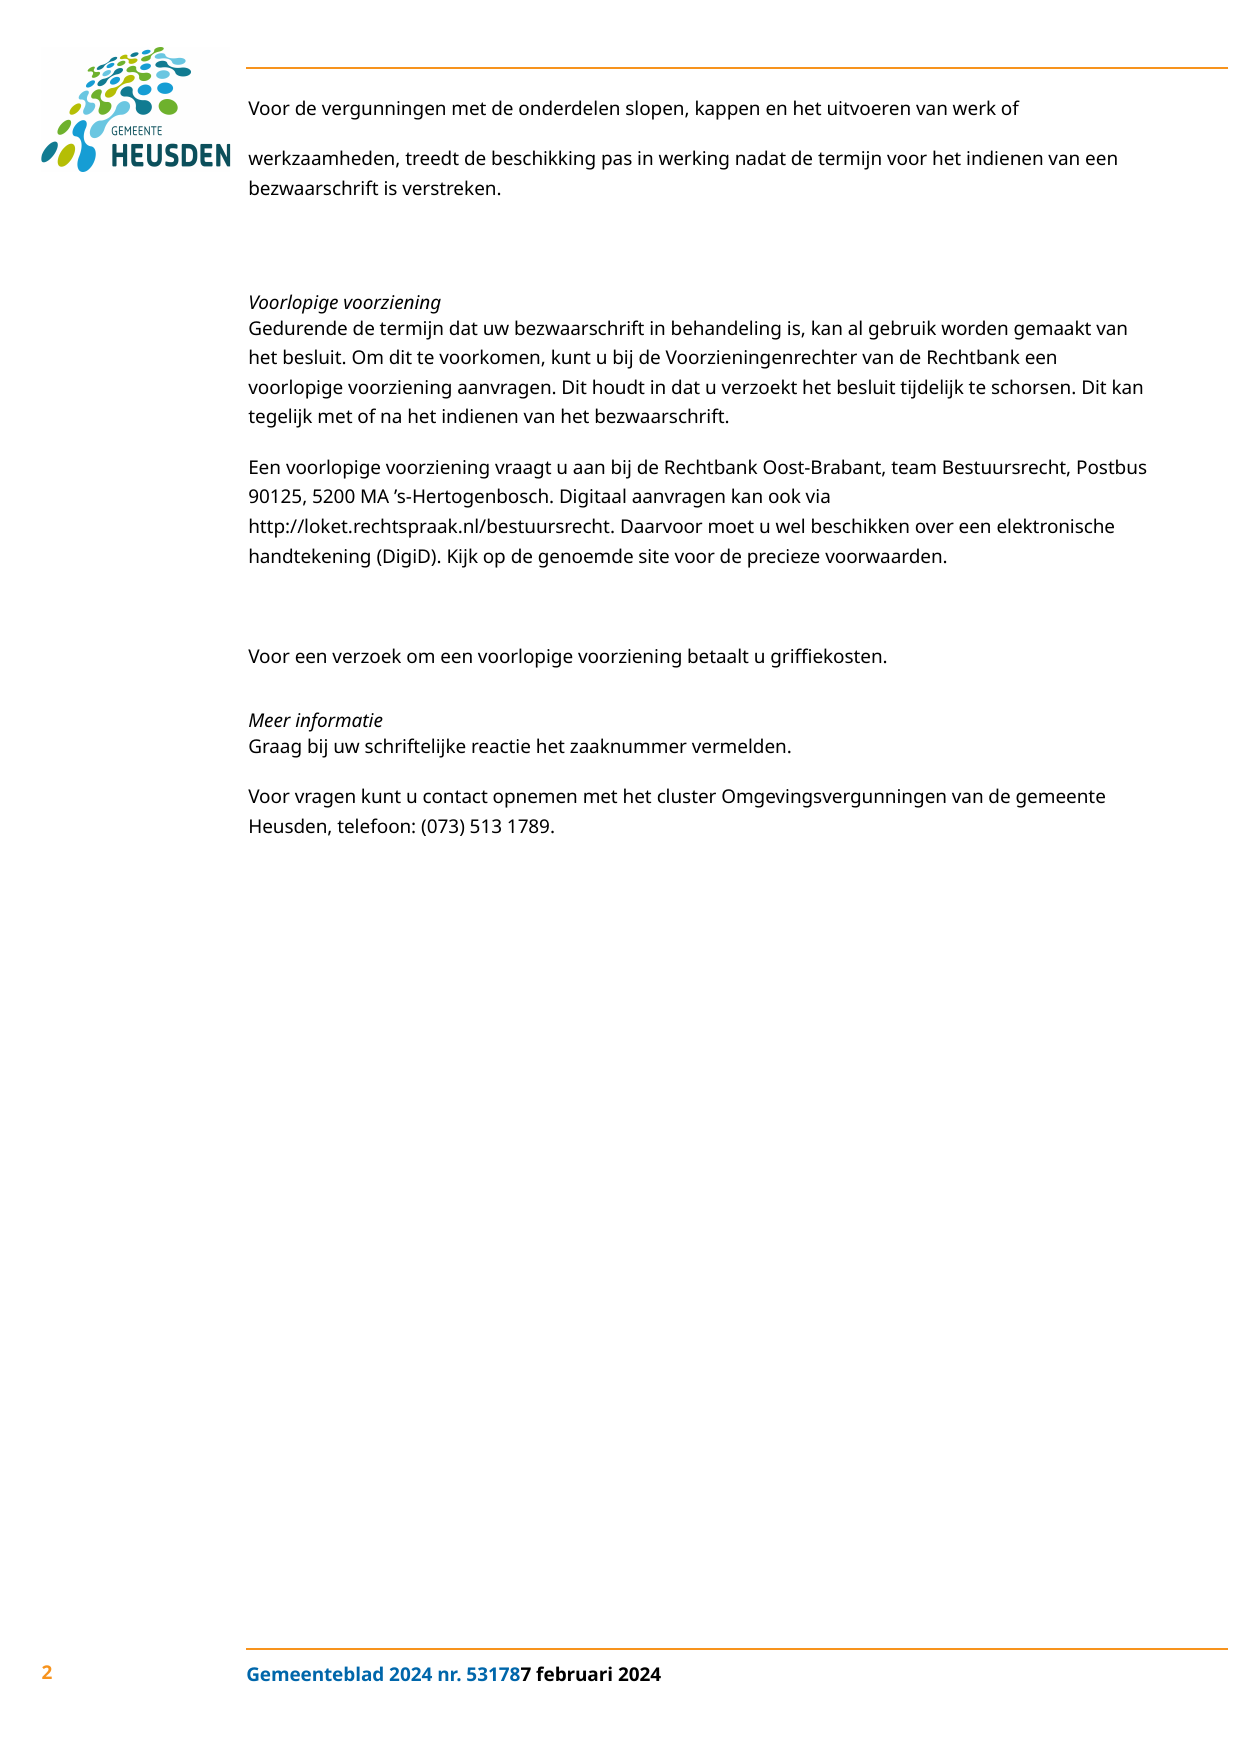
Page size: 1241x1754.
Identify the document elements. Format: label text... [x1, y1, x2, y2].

text Voorlopige voorziening [248, 289, 1152, 315]
text Voor de vergunningen met de onderdelen slopen, kappen en het uitvoeren van werk of [248, 95, 1152, 121]
text Voor vragen kunt u contact opnemen met het cluster Omgevingsvergunningen van de gemeente Heusden, telefoon: (073) 513 1789. [248, 784, 1152, 839]
text Meer informatie [248, 708, 1152, 733]
text Een voorlopige voorziening vraagt u aan bij de Rechtbank Oost-Brabant, team Bestuursrecht, Postbus 90125, 5200 MA ’s-Hertogenbosch. Digitaal aanvragen kan ook via http://loket.rechtspraak.nl/bestuursrecht. Daarvoor moet u wel beschikken over een elektronische handtekening (DigiD). Kijk op de genoemde site voor de precieze voorwaarden. [248, 454, 1152, 568]
picture [41, 47, 231, 172]
text Graag bij uw schriftelijke reactie het zaaknummer vermelden. [248, 733, 1152, 759]
text Voor een verzoek om een voorlopige voorziening betaalt u griffiekosten. [248, 644, 1152, 669]
text werkzaamheden, treedt de beschikking pas in werking nadat de termijn voor het indienen van een bezwaarschrift is verstreken. [248, 145, 1152, 201]
text Gedurende de termijn dat uw bezwaarschrift in behandeling is, kan al gebruik worden gemaakt van het besluit. Om dit te voorkomen, kunt u bij de Voorzieningenrechter van de Rechtbank een voorlopige voorziening aanvragen. Dit houdt in dat u verzoekt het besluit tijdelijk te schorsen. Dit kan tegelijk met of na het indienen van het bezwaarschrift. [248, 315, 1152, 429]
